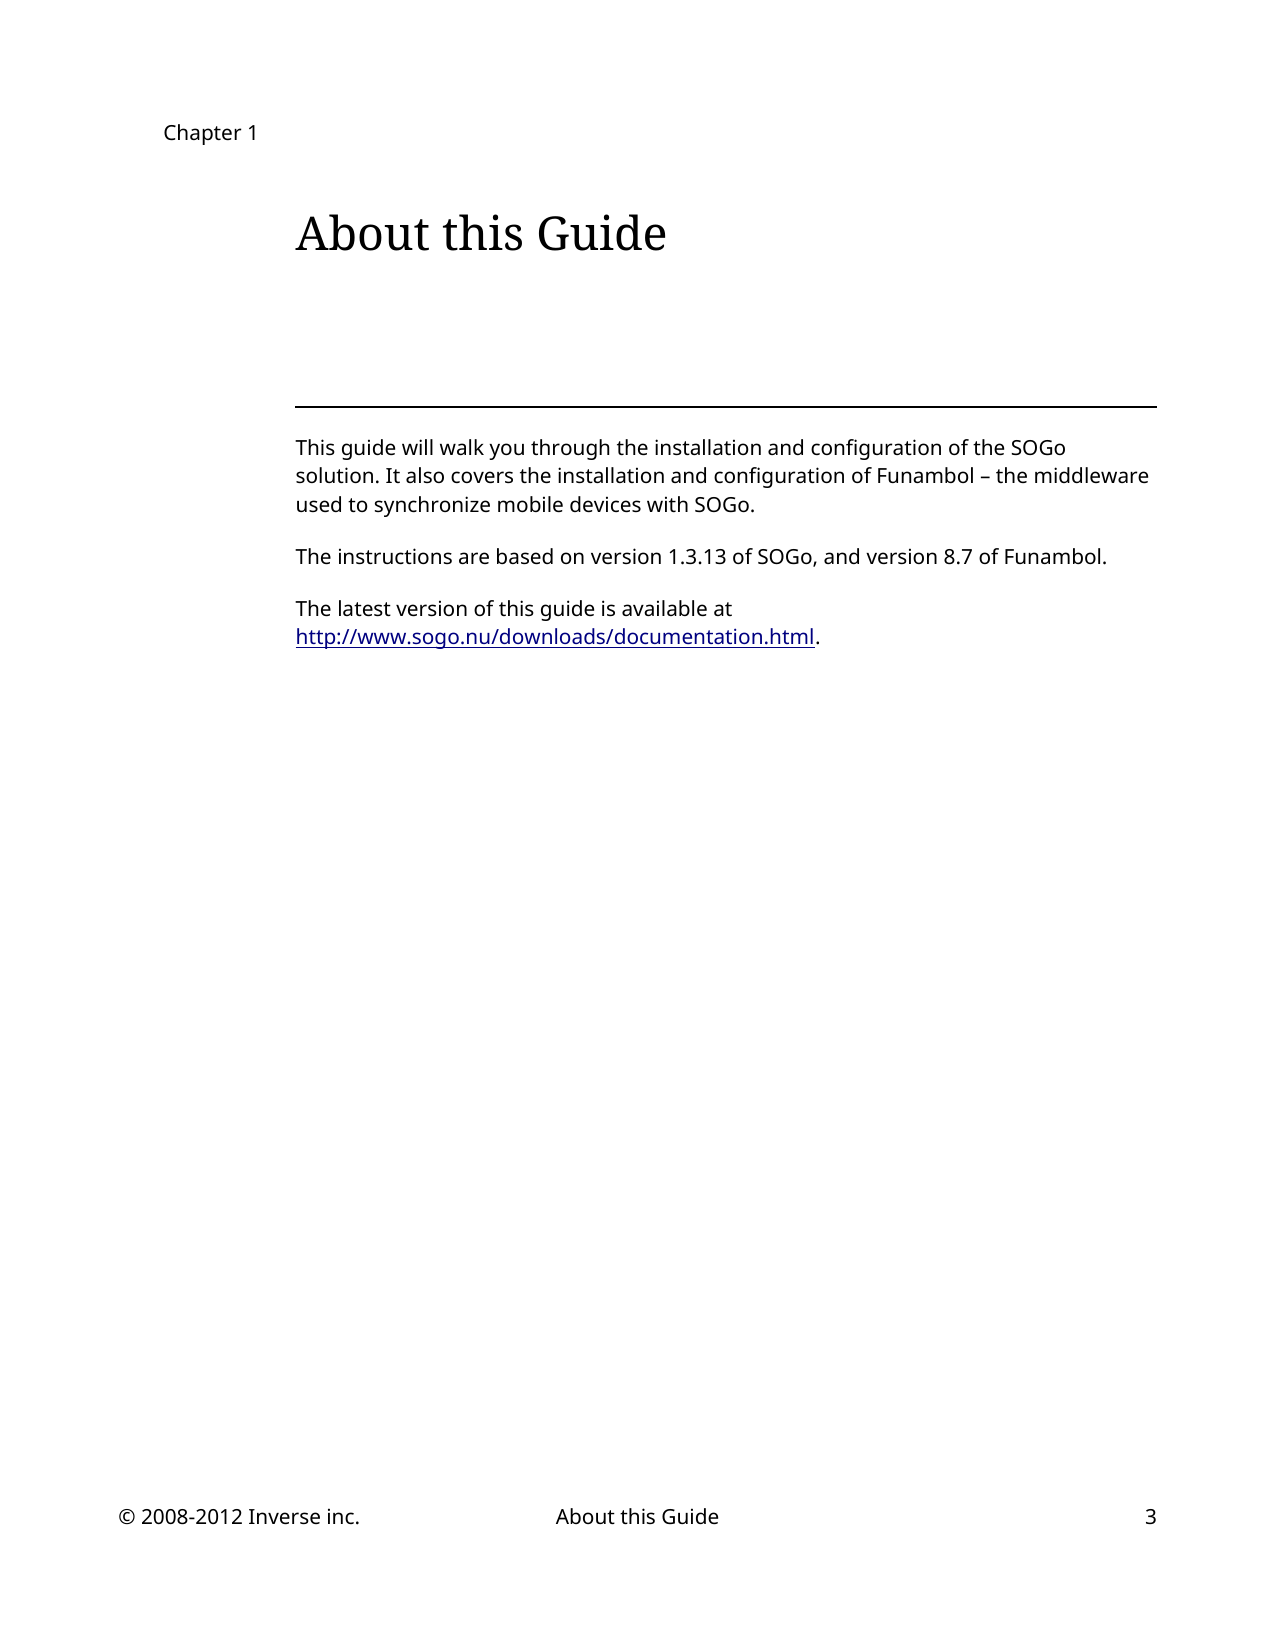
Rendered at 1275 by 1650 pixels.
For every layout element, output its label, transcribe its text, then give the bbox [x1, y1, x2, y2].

text The instructions are based on version 1.3.13 of SOGo, and version 8.7 of Funambol. [295, 542, 1157, 570]
text The latest version of this guide is available at http://www.sogo.nu/downloads/documentation.html. [295, 594, 1157, 651]
subtitle About this Guide [295, 201, 1157, 406]
text This guide will walk you through the installation and configuration of the SOGo solution. It also covers the installation and configuration of Funambol – the middleware used to synchronize mobile devices with SOGo. [295, 433, 1157, 518]
